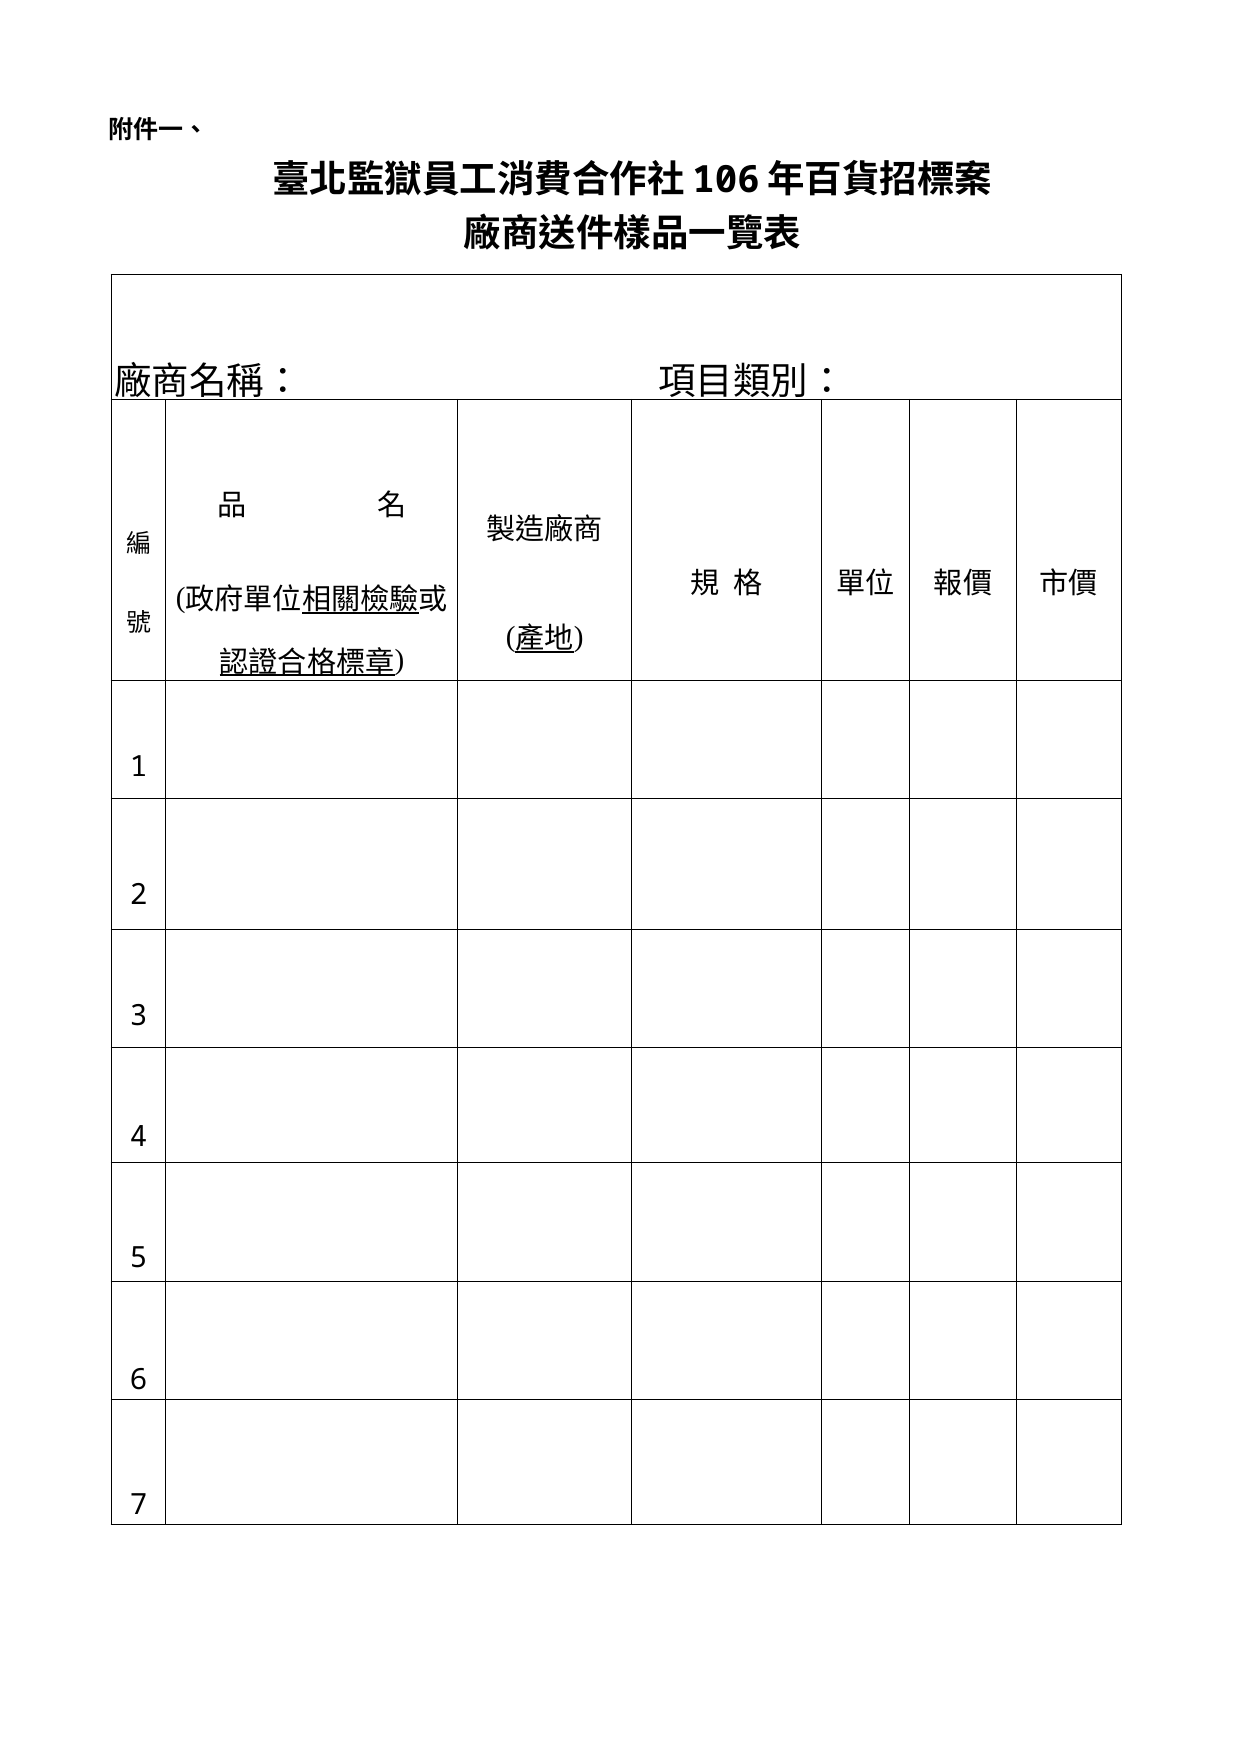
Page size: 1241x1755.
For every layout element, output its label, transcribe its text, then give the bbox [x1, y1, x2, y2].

table_cell 7 [112, 1400, 165, 1524]
table_cell [822, 1282, 909, 1399]
table_cell 單位 [822, 400, 909, 680]
table_cell [1017, 799, 1121, 929]
table_header 廠商名稱： 項目類別： [112, 275, 1121, 399]
table_cell [910, 1163, 1016, 1281]
table_cell [632, 799, 821, 929]
table_cell [1017, 1163, 1121, 1281]
table_cell [458, 681, 631, 798]
table_cell 製造廠商 (產地) [458, 400, 631, 680]
table_cell [166, 1400, 457, 1524]
table_cell [458, 930, 631, 1047]
table_cell [458, 799, 631, 929]
table_cell [822, 1400, 909, 1524]
table_cell [166, 1048, 457, 1162]
table_cell [1017, 1400, 1121, 1524]
table_cell 1 [112, 681, 165, 798]
table_cell [632, 681, 821, 798]
table_cell [458, 1048, 631, 1162]
table_cell 6 [112, 1282, 165, 1399]
table_cell [458, 1400, 631, 1524]
table_cell 3 [112, 930, 165, 1047]
table_cell [822, 1163, 909, 1281]
table_cell [822, 1048, 909, 1162]
table_cell 4 [112, 1048, 165, 1162]
table_cell [1017, 1282, 1121, 1399]
table_cell [166, 681, 457, 798]
table_cell [166, 1163, 457, 1281]
table_cell [1017, 930, 1121, 1047]
text 廠商送件樣品一覽表 [71, 203, 1193, 258]
table_cell [166, 930, 457, 1047]
table_cell 2 [112, 799, 165, 929]
table_cell 品 名 (政府單位相關檢驗或認證合格標章) [166, 400, 457, 680]
table_cell [910, 681, 1016, 798]
table_cell [632, 1400, 821, 1524]
table_cell [632, 1048, 821, 1162]
table_cell [458, 1163, 631, 1281]
table_cell 5 [112, 1163, 165, 1281]
text 附件一、 [71, 86, 1193, 149]
table_cell [910, 1282, 1016, 1399]
table_cell [166, 1282, 457, 1399]
table_cell 報價 [910, 400, 1016, 680]
table_cell [632, 1282, 821, 1399]
table_cell [632, 930, 821, 1047]
table_cell 編 號 [112, 400, 165, 680]
table_cell 市價 [1017, 400, 1121, 680]
table_cell [910, 1400, 1016, 1524]
table_cell [822, 681, 909, 798]
table_cell [910, 930, 1016, 1047]
table_cell [1017, 681, 1121, 798]
table_cell [632, 1163, 821, 1281]
text 臺北監獄員工消費合作社106年百貨招標案 [71, 149, 1193, 203]
table_cell [822, 799, 909, 929]
table_cell [910, 799, 1016, 929]
table_cell [166, 799, 457, 929]
table_cell [822, 930, 909, 1047]
table_cell 規 格 [632, 400, 821, 680]
table_cell [910, 1048, 1016, 1162]
table_cell [1017, 1048, 1121, 1162]
table_cell [458, 1282, 631, 1399]
